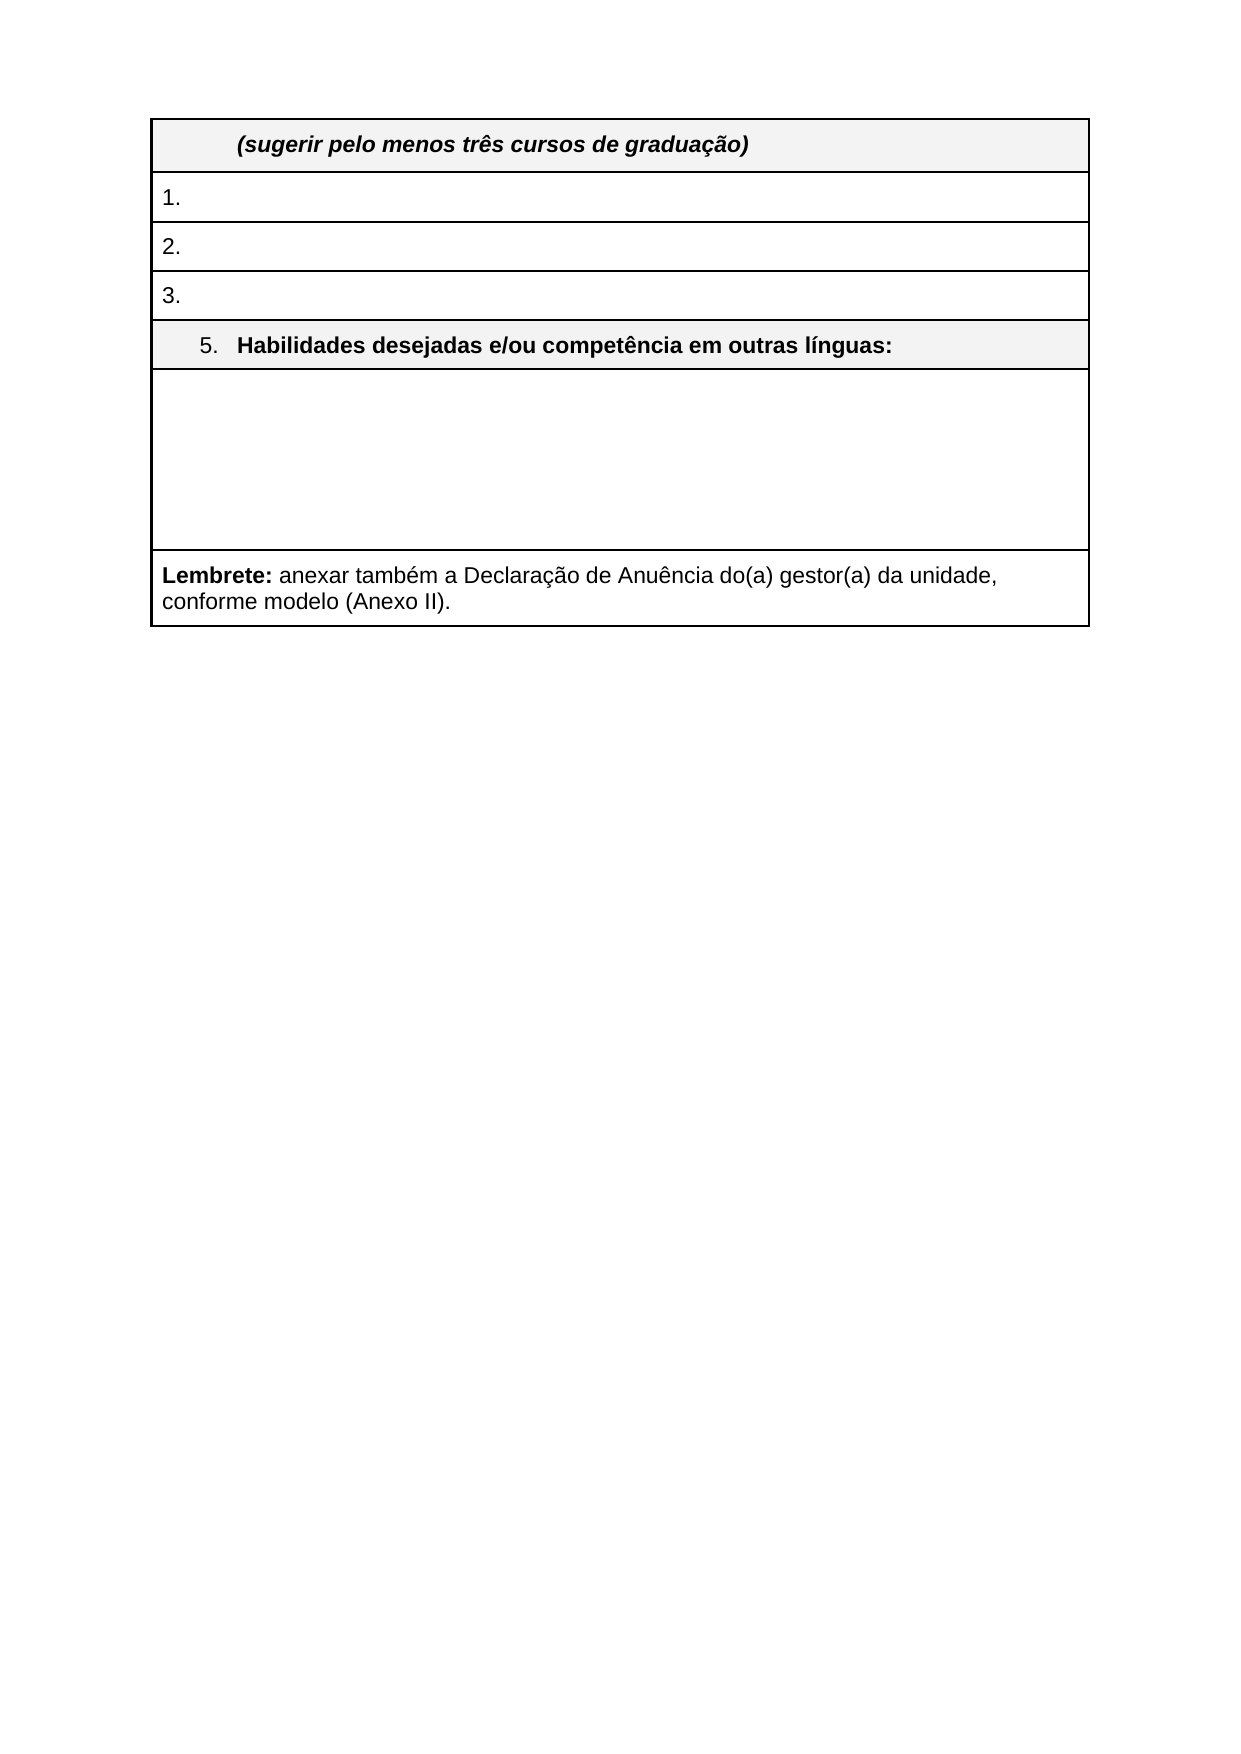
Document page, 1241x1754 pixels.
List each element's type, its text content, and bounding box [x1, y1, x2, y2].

table_cell 1. [153, 173, 1088, 221]
table_cell Lembrete: anexar também a Declaração de Anuência do(a) gestor(a) da unidade, conforme modelo (Anexo II). [153, 551, 1088, 625]
table_cell Habilidades desejadas e/ou competência em outras línguas: [153, 321, 1088, 368]
table_cell 3. [153, 272, 1088, 319]
table_cell 2. [153, 223, 1088, 270]
table_cell [153, 370, 1088, 549]
table_cell (sugerir pelo menos três cursos de graduação) [153, 120, 1088, 171]
